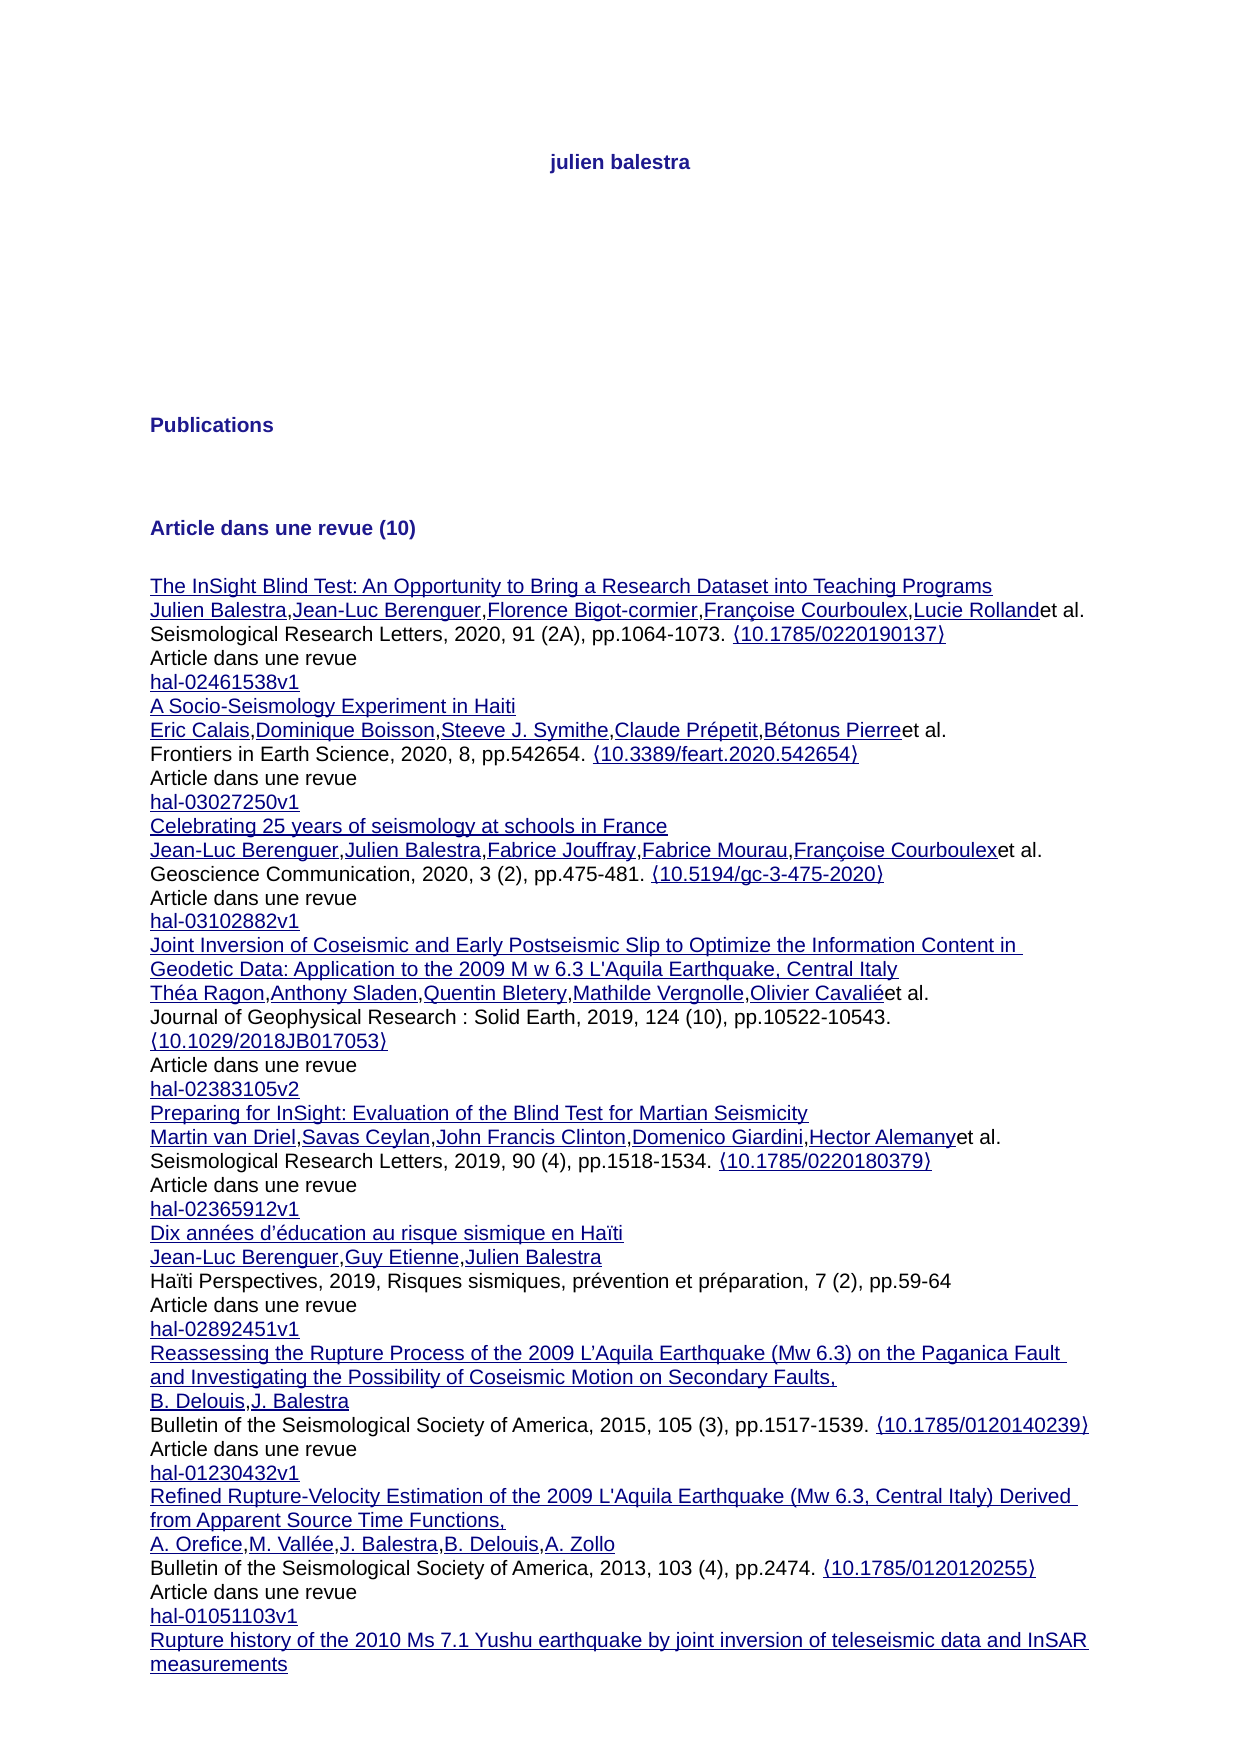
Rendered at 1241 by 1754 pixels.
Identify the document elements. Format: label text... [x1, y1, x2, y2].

table_cell Dix années d’éducation au risque sismique en Haïti Jean-Luc Berenguer,Guy Etienne,Julien Balestra Haïti Perspectives, 2019, Risques sismiques, prévention et préparation, 7 (2), pp.59-64 Article dans une revue hal-02892451v1 [150, 1221, 1090, 1341]
table_cell Celebrating 25 years of seismology at schools in France Jean-Luc Berenguer,Julien Balestra,Fabrice Jouffray,Fabrice Mourau,Françoise Courboulexet al. Geoscience Communication, 2020, 3 (2), pp.475-481. ⟨10.5194/gc-3-475-2020⟩ Article dans une revue hal-03102882v1 [150, 814, 1090, 933]
table_cell Reassessing the Rupture Process of the 2009 L’Aquila Earthquake (Mw 6.3) on the Paganica Fault and Investigating the Possibility of Coseismic Motion on Secondary Faults, B. Delouis,J. Balestra Bulletin of the Seismological Society of America, 2015, 105 (3), pp.1517-1539. ⟨10.1785/0120140239⟩ Article dans une revue hal-01230432v1 [150, 1341, 1090, 1484]
table_header The InSight Blind Test: An Opportunity to Bring a Research Dataset into Teaching Programs Julien Balestra,Jean-Luc Berenguer,Florence Bigot‐cormier,Françoise Courboulex,Lucie Rollandet al. Seismological Research Letters, 2020, 91 (2A), pp.1064-1073. ⟨10.1785/0220190137⟩ Article dans une revue hal-02461538v1 [150, 574, 1090, 694]
subtitle julien balestra [150, 150, 1090, 174]
subtitle Publications [150, 412, 1090, 436]
table_cell A Socio-Seismology Experiment in Haiti Eric Calais,Dominique Boisson,Steeve J. Symithe,Claude Prépetit,Bétonus Pierreet al. Frontiers in Earth Science, 2020, 8, pp.542654. ⟨10.3389/feart.2020.542654⟩ Article dans une revue hal-03027250v1 [150, 694, 1090, 813]
table_cell Joint Inversion of Coseismic and Early Postseismic Slip to Optimize the Information Content in Geodetic Data: Application to the 2009 M w 6.3 L'Aquila Earthquake, Central Italy Théa Ragon,Anthony Sladen,Quentin Bletery,Mathilde Vergnolle,Olivier Cavaliéet al. Journal of Geophysical Research : Solid Earth, 2019, 124 (10), pp.10522-10543. ⟨10.1029/2018JB017053⟩ Article dans une revue hal-02383105v2 [150, 933, 1090, 1101]
table_cell Refined Rupture-Velocity Estimation of the 2009 L'Aquila Earthquake (Mw 6.3, Central Italy) Derived from Apparent Source Time Functions, A. Orefice,M. Vallée,J. Balestra,B. Delouis,A. Zollo Bulletin of the Seismological Society of America, 2013, 103 (4), pp.2474. ⟨10.1785/0120120255⟩ Article dans une revue hal-01051103v1 [150, 1484, 1090, 1628]
table_cell Rupture history of the 2010 Ms 7.1 Yushu earthquake by joint inversion of teleseismic data and InSAR measurements [150, 1628, 1090, 1676]
table_cell Preparing for InSight: Evaluation of the Blind Test for Martian Seismicity Martin van Driel,Savas Ceylan,John Francis Clinton,Domenico Giardini,Hector Alemanyet al. Seismological Research Letters, 2019, 90 (4), pp.1518-1534. ⟨10.1785/0220180379⟩ Article dans une revue hal-02365912v1 [150, 1101, 1090, 1221]
subtitle Article dans une revue (10) [150, 516, 1090, 539]
